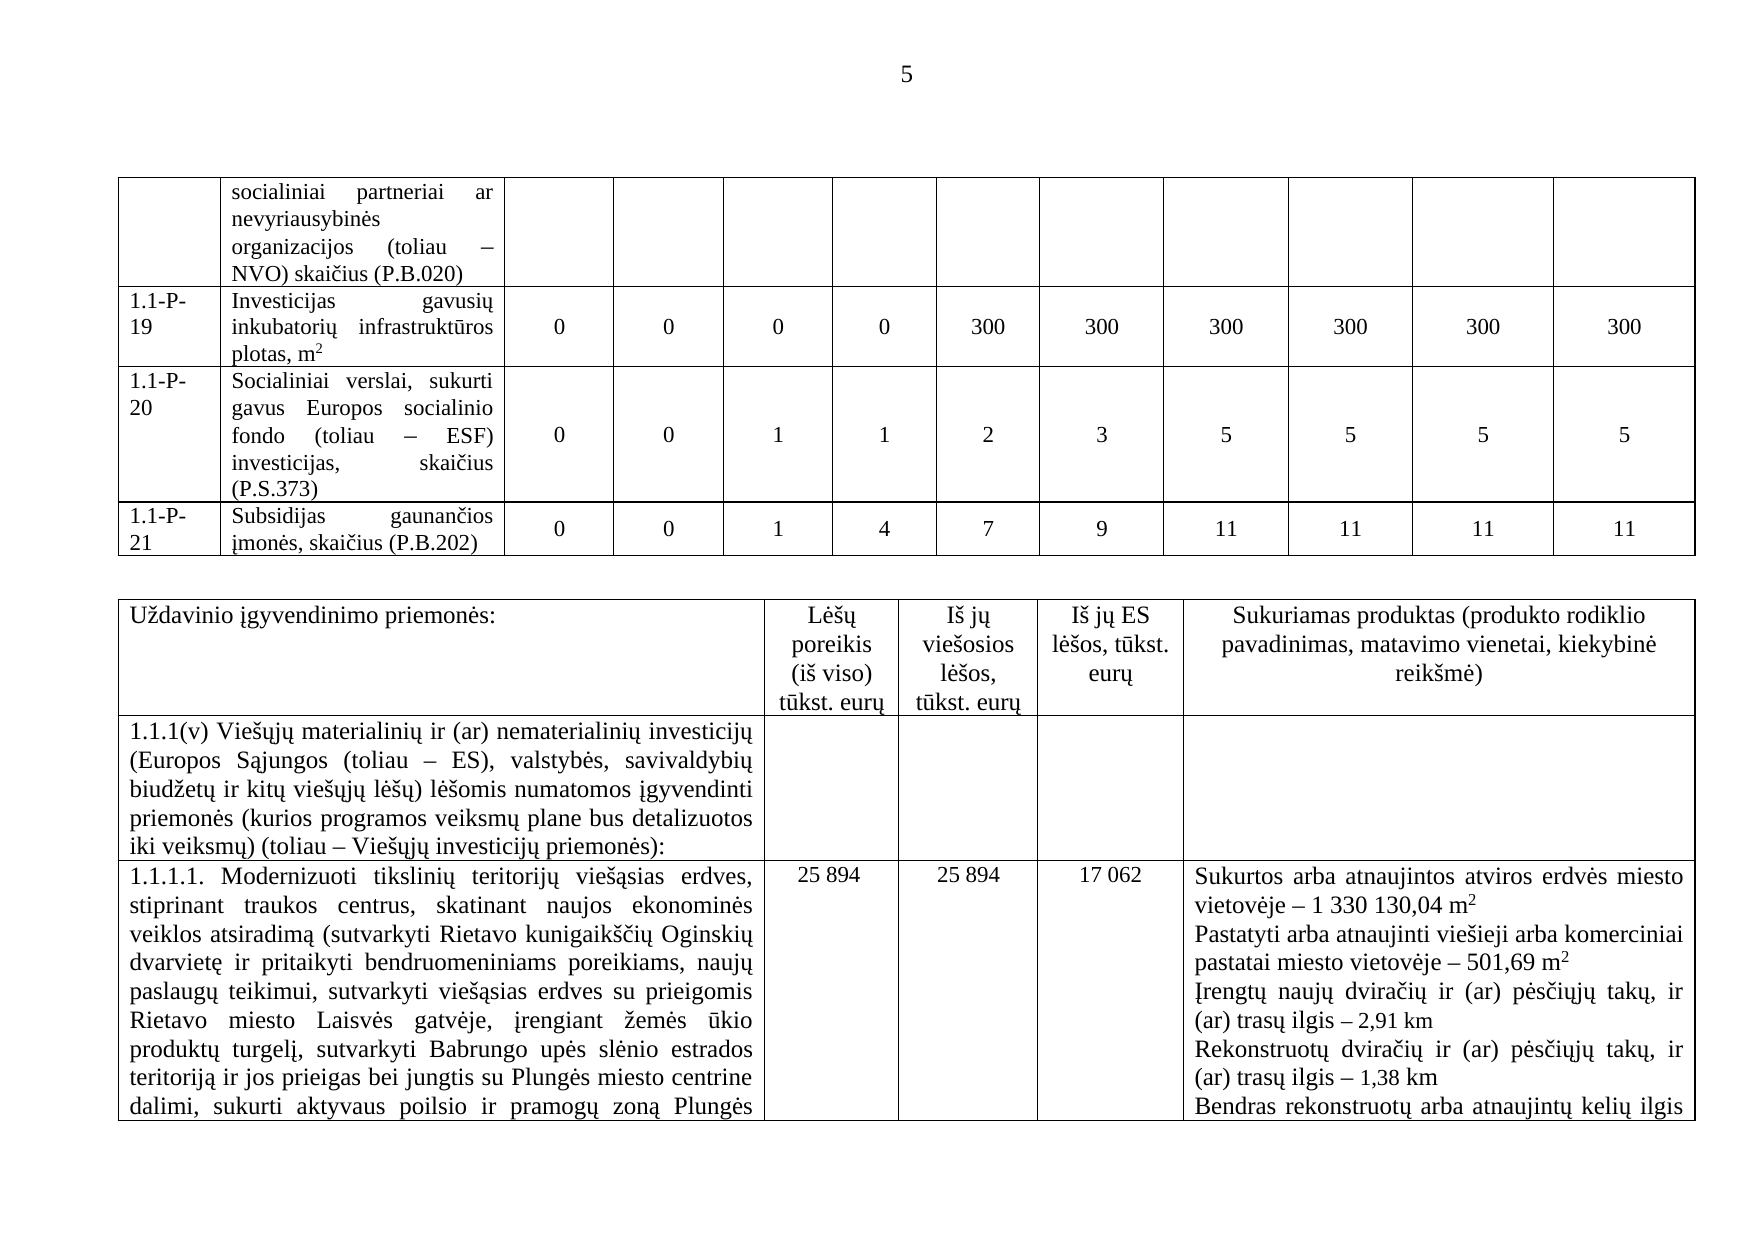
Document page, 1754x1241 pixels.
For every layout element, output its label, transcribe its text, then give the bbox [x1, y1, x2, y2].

table_cell [1038, 716, 1183, 860]
table_cell Socialiniai verslai, sukurti gavus Europos socialinio fondo (toliau – ESF) investicijas, skaičius (P.S.373) [221, 367, 504, 501]
table_cell 300 [1413, 287, 1553, 366]
table_cell 7 [937, 503, 1039, 555]
table_cell [1289, 178, 1412, 286]
table_cell 300 [1289, 287, 1412, 366]
table_cell 2 [937, 367, 1039, 501]
table_cell 0 [505, 287, 613, 366]
table_cell [1184, 716, 1694, 860]
table_cell 11 [1554, 503, 1694, 555]
table_cell [937, 178, 1039, 286]
table_header Iš jų viešosios lėšos, tūkst. eurų [899, 600, 1037, 715]
table_cell 5 [1289, 367, 1412, 501]
table_cell 5 [1554, 367, 1694, 501]
table_cell 300 [937, 287, 1039, 366]
table_cell [119, 178, 220, 286]
table_cell 0 [614, 503, 723, 555]
table_cell [1164, 178, 1288, 286]
table_header Iš jų ES lėšos, tūkst. eurų [1038, 600, 1183, 715]
table_cell 3 [1040, 367, 1163, 501]
table_cell 0 [505, 503, 613, 555]
table_cell 25 894 [765, 861, 898, 1120]
table_cell 11 [1164, 503, 1288, 555]
table_cell 5 [1413, 367, 1553, 501]
table_cell 1 [833, 367, 936, 501]
table_cell 0 [833, 287, 936, 366]
table_cell 1.1-P-20 [119, 367, 220, 501]
table_cell 300 [1040, 287, 1163, 366]
table_cell 9 [1040, 503, 1163, 555]
table_cell 0 [724, 287, 832, 366]
table_cell 17 062 [1038, 861, 1183, 1120]
table_cell 5 [1164, 367, 1288, 501]
table_cell 300 [1164, 287, 1288, 366]
table_cell 1.1.1(v) Viešųjų materialinių ir (ar) nematerialinių investicijų (Europos Sąjungos (toliau – ES), valstybės, savivaldybių biudžetų ir kitų viešųjų lėšų) lėšomis numatomos įgyvendinti priemonės (kurios programos veiksmų plane bus detalizuotos iki veiksmų) (toliau – Viešųjų investicijų priemonės): [119, 716, 764, 860]
table_header Lėšų poreikis (iš viso) tūkst. eurų [765, 600, 898, 715]
table_cell [899, 716, 1037, 860]
table_cell 25 894 [899, 861, 1037, 1120]
table_cell 1.1-P-19 [119, 287, 220, 366]
table_cell Sukurtos arba atnaujintos atviros erdvės miesto vietovėje – 1 330 130,04 m2 Pastatyti arba atnaujinti viešieji arba komerciniai pastatai miesto vietovėje – 501,69 m2 Įrengtų naujų dviračių ir (ar) pėsčiųjų takų, ir (ar) trasų ilgis – 2,91 km Rekonstruotų dviračių ir (ar) pėsčiųjų takų, ir (ar) trasų ilgis – 1,38 km Bendras rekonstruotų arba atnaujintų kelių ilgis [1184, 861, 1694, 1120]
table_header Uždavinio įgyvendinimo priemonės: [119, 600, 764, 715]
table_cell 1.1.1.1. Modernizuoti tikslinių teritorijų viešąsias erdves, stiprinant traukos centrus, skatinant naujos ekonominės veiklos atsiradimą (sutvarkyti Rietavo kunigaikščių Oginskių dvarvietę ir pritaikyti bendruomeniniams poreikiams, naujų paslaugų teikimui, sutvarkyti viešąsias erdves su prieigomis Rietavo miesto Laisvės gatvėje, įrengiant žemės ūkio produktų turgelį, sutvarkyti Babrungo upės slėnio estrados teritoriją ir jos prieigas bei jungtis su Plungės miesto centrine dalimi, sukurti aktyvaus poilsio ir pramogų zoną Plungės [119, 861, 764, 1120]
table_cell 11 [1289, 503, 1412, 555]
table_cell 1 [724, 367, 832, 501]
table_cell 0 [614, 287, 723, 366]
table_cell 11 [1413, 503, 1553, 555]
table_cell 300 [1554, 287, 1694, 366]
table_cell socialiniai partneriai ar nevyriausybinės organizacijos (toliau – NVO) skaičius (P.B.020) [221, 178, 504, 286]
table_cell 0 [614, 367, 723, 501]
table_cell [614, 178, 723, 286]
table_cell 1 [724, 503, 832, 555]
table_cell [1040, 178, 1163, 286]
table_cell Subsidijas gaunančios įmonės, skaičius (P.B.202) [221, 503, 504, 555]
table_cell 0 [505, 367, 613, 501]
table_cell [1413, 178, 1553, 286]
table_cell [1554, 178, 1694, 286]
table_cell [505, 178, 613, 286]
table_header Sukuriamas produktas (produkto rodiklio pavadinimas, matavimo vienetai, kiekybinė reikšmė) [1184, 600, 1694, 715]
table_cell [833, 178, 936, 286]
table_cell 1.1-P-21 [119, 503, 220, 555]
table_cell [765, 716, 898, 860]
table_cell 4 [833, 503, 936, 555]
table_cell [724, 178, 832, 286]
table_cell Investicijas gavusių inkubatorių infrastruktūros plotas, m2 [221, 287, 504, 366]
